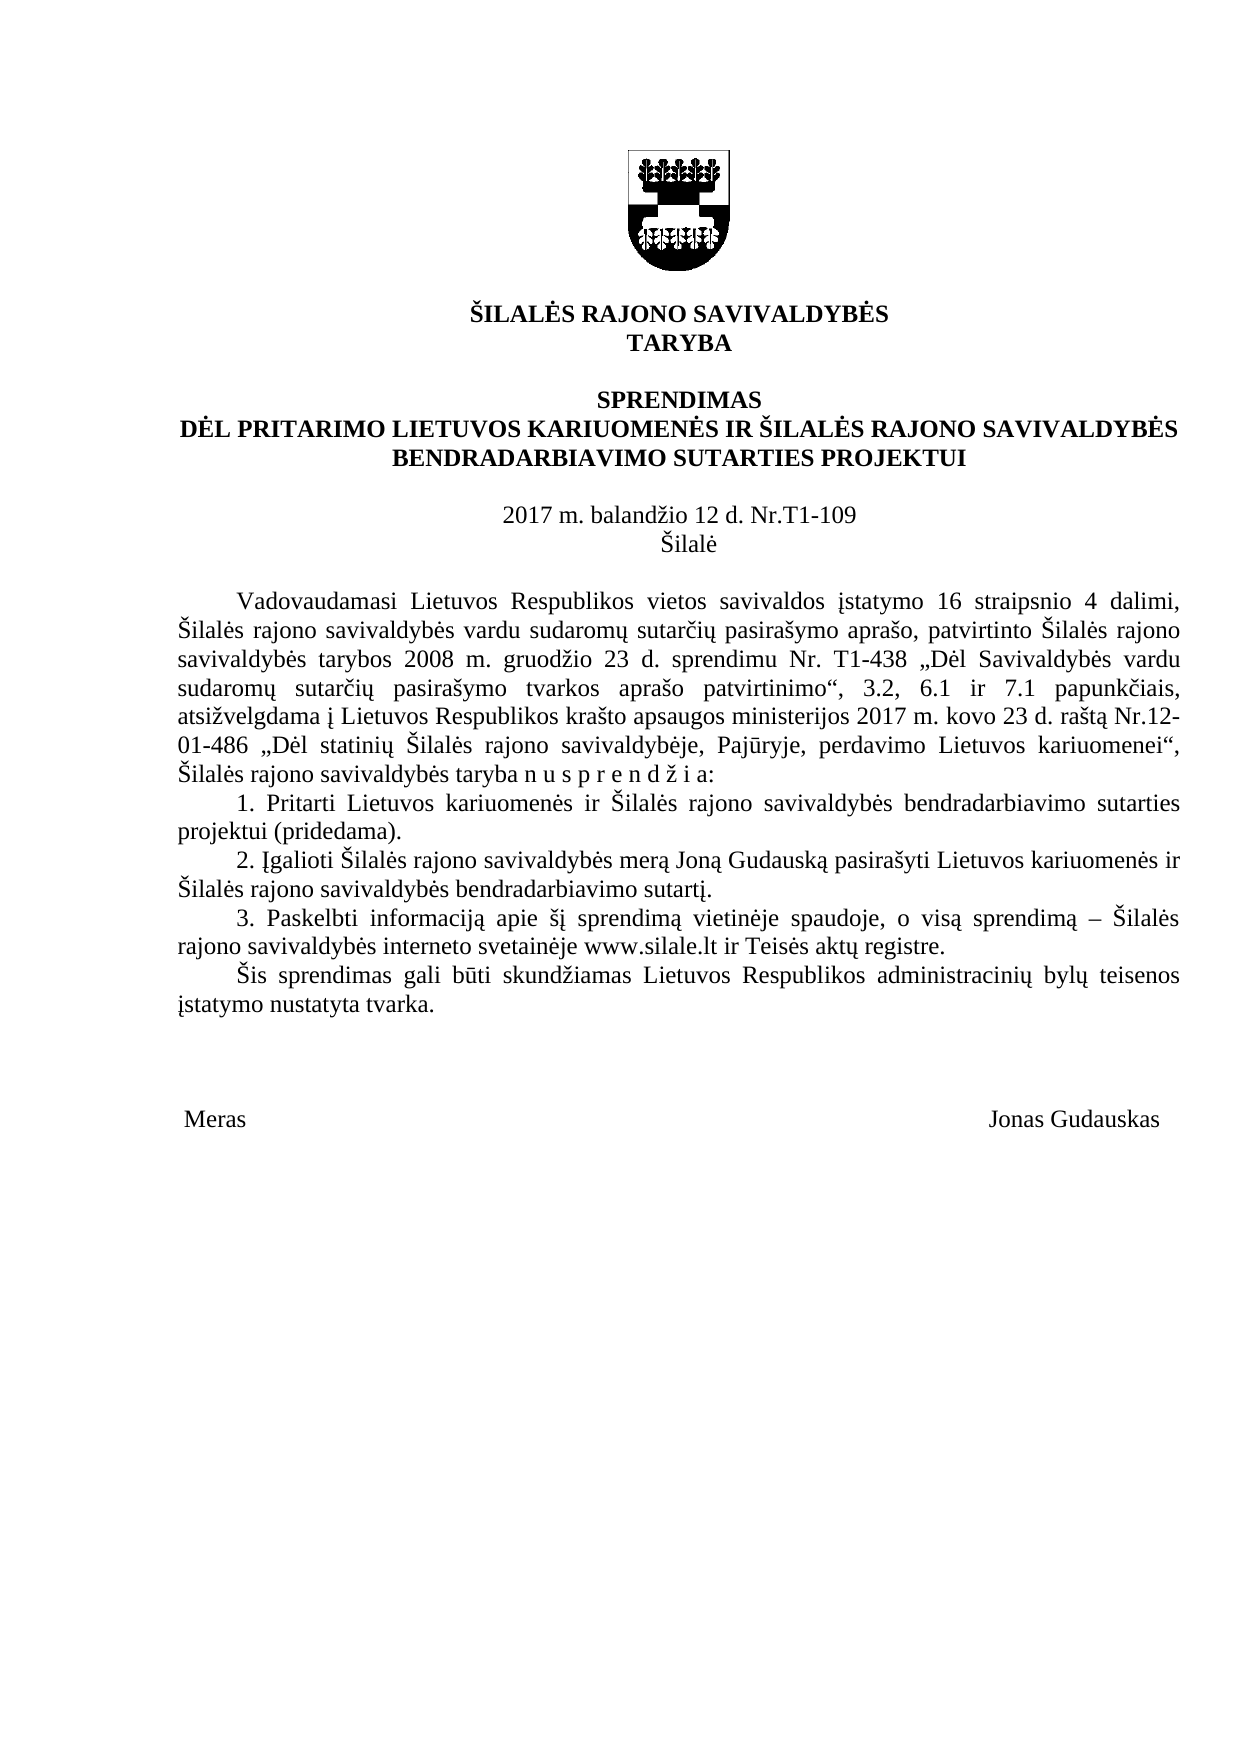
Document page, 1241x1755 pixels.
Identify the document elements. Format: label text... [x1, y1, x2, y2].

text 2. Įgalioti Šilalės rajono savivaldybės merą Joną Gudauską pasirašyti Lietuvos kariuomenės ir Šilalės rajono savivaldybės bendradarbiavimo sutartį. [177, 845, 1181, 903]
text Meras Jonas Gudauskas [177, 1104, 1181, 1133]
text DĖL PRITARIMO LIETUVOS KARIUOMENĖS IR ŠILALĖS RAJONO SAVIVALDYBĖS BENDRADARBIAVIMO SUTARTIES PROJEKTUI [177, 414, 1181, 471]
text ŠILALĖS RAJONO SAVIVALDYBĖS [177, 299, 1181, 328]
text SPRENDIMAS [177, 385, 1181, 414]
text Šilalė [196, 529, 1181, 558]
text 3. Paskelbti informaciją apie šį sprendimą vietinėje spaudoje, o visą sprendimą – Šilalės rajono savivaldybės interneto svetainėje www.silale.lt ir Teisės aktų registre. [177, 903, 1181, 960]
text 2017 m. balandžio 12 d. Nr.T1-109 [177, 500, 1181, 529]
text TARYBA [177, 328, 1181, 356]
text 1. Pritarti Lietuvos kariuomenės ir Šilalės rajono savivaldybės bendradarbiavimo sutarties projektui (pridedama). [177, 788, 1181, 845]
text Šis sprendimas gali būti skundžiamas Lietuvos Respublikos administracinių bylų teisenos įstatymo nustatyta tvarka. [177, 960, 1181, 1018]
text Vadovaudamasi Lietuvos Respublikos vietos savivaldos įstatymo 16 straipsnio 4 dalimi, Šilalės rajono savivaldybės vardu sudaromų sutarčių pasirašymo aprašo, patvirtinto Šilalės rajono savivaldybės tarybos 2008 m. gruodžio 23 d. sprendimu Nr. T1-438 „Dėl Savivaldybės vardu sudaromų sutarčių pasirašymo tvarkos aprašo patvirtinimo“, 3.2, 6.1 ir 7.1 papunkčiais, atsižvelgdama į Lietuvos Respublikos krašto apsaugos ministerijos 2017 m. kovo 23 d. raštą Nr.12-01-486 „Dėl statinių Šilalės rajono savivaldybėje, Pajūryje, perdavimo Lietuvos kariuomenei“, Šilalės rajono savivaldybės taryba n u s p r e n d ž i a: [177, 586, 1181, 788]
